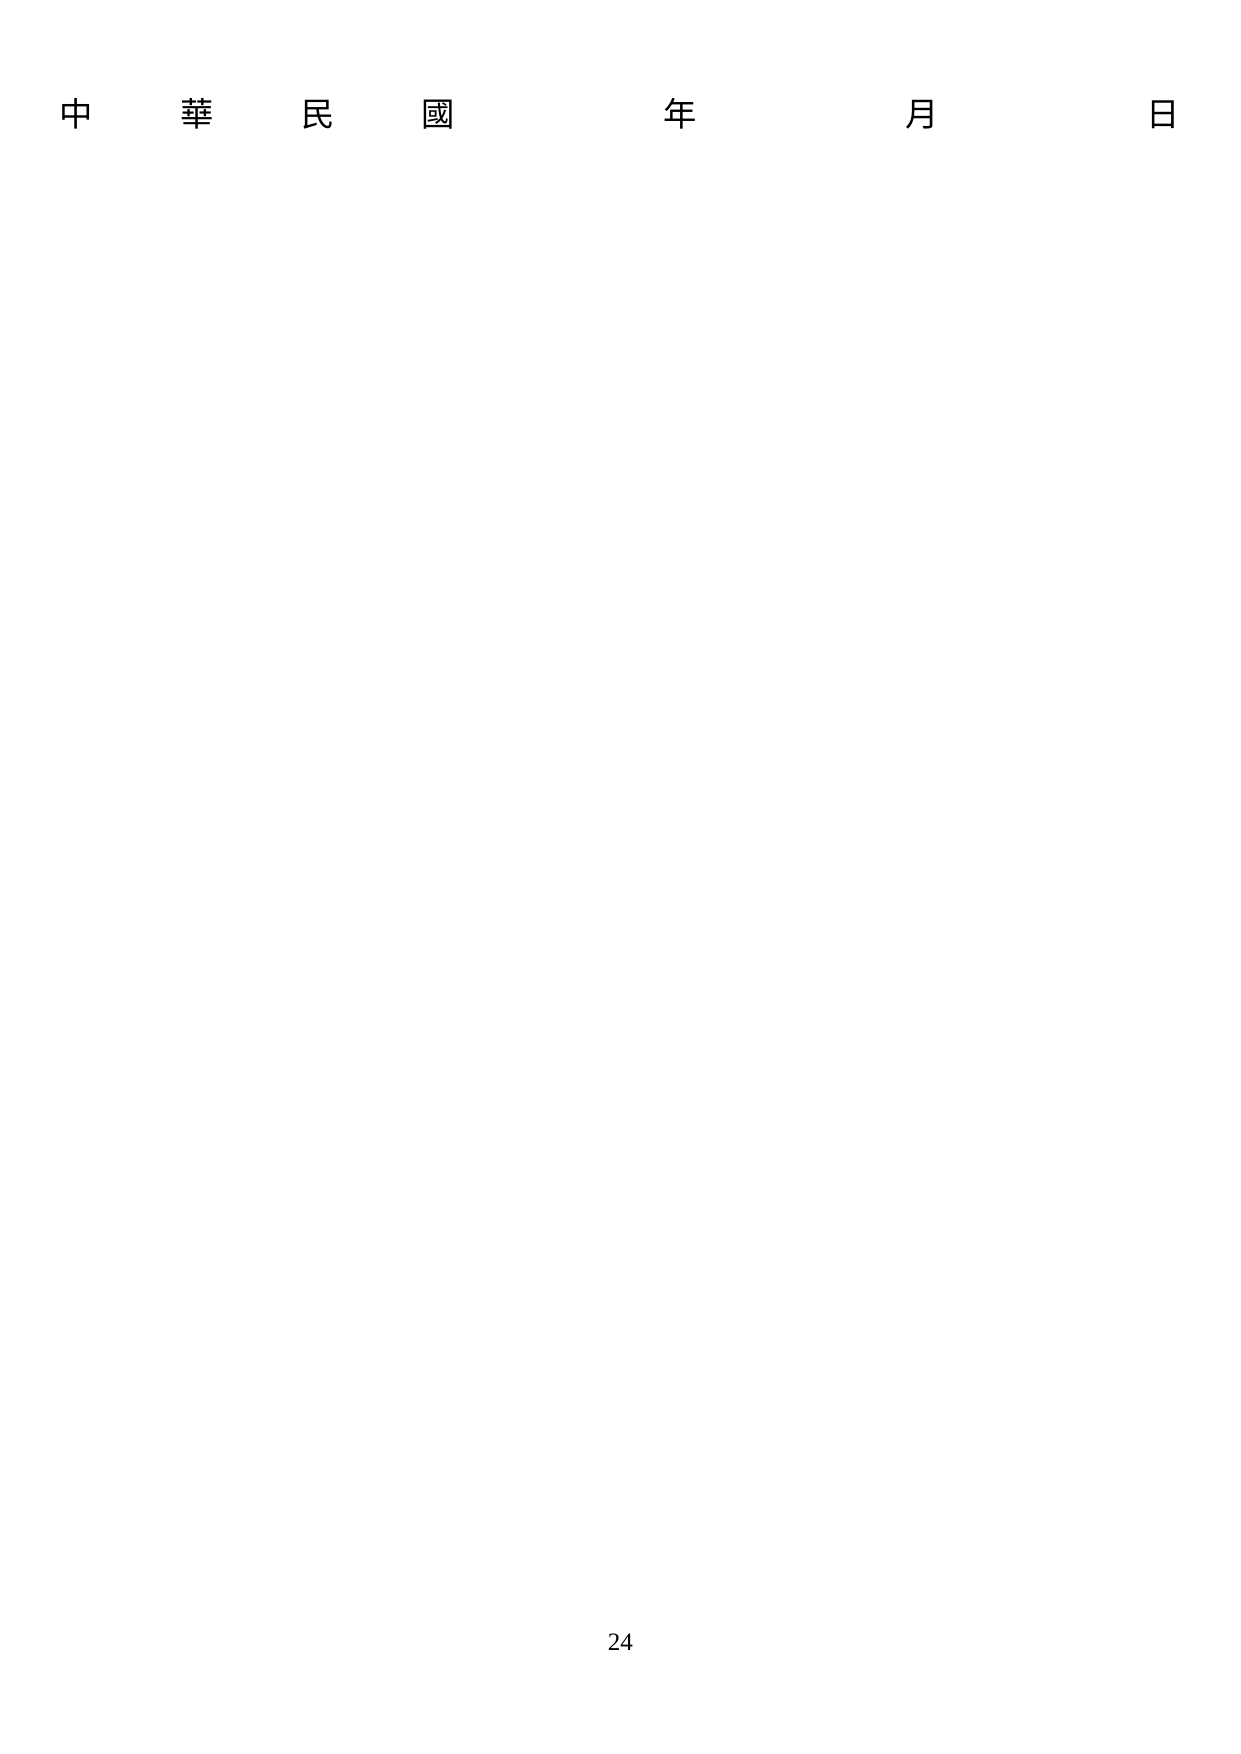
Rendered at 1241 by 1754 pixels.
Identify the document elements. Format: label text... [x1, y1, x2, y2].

text 中 華 民 國 年 月 日 [59, 74, 1181, 149]
